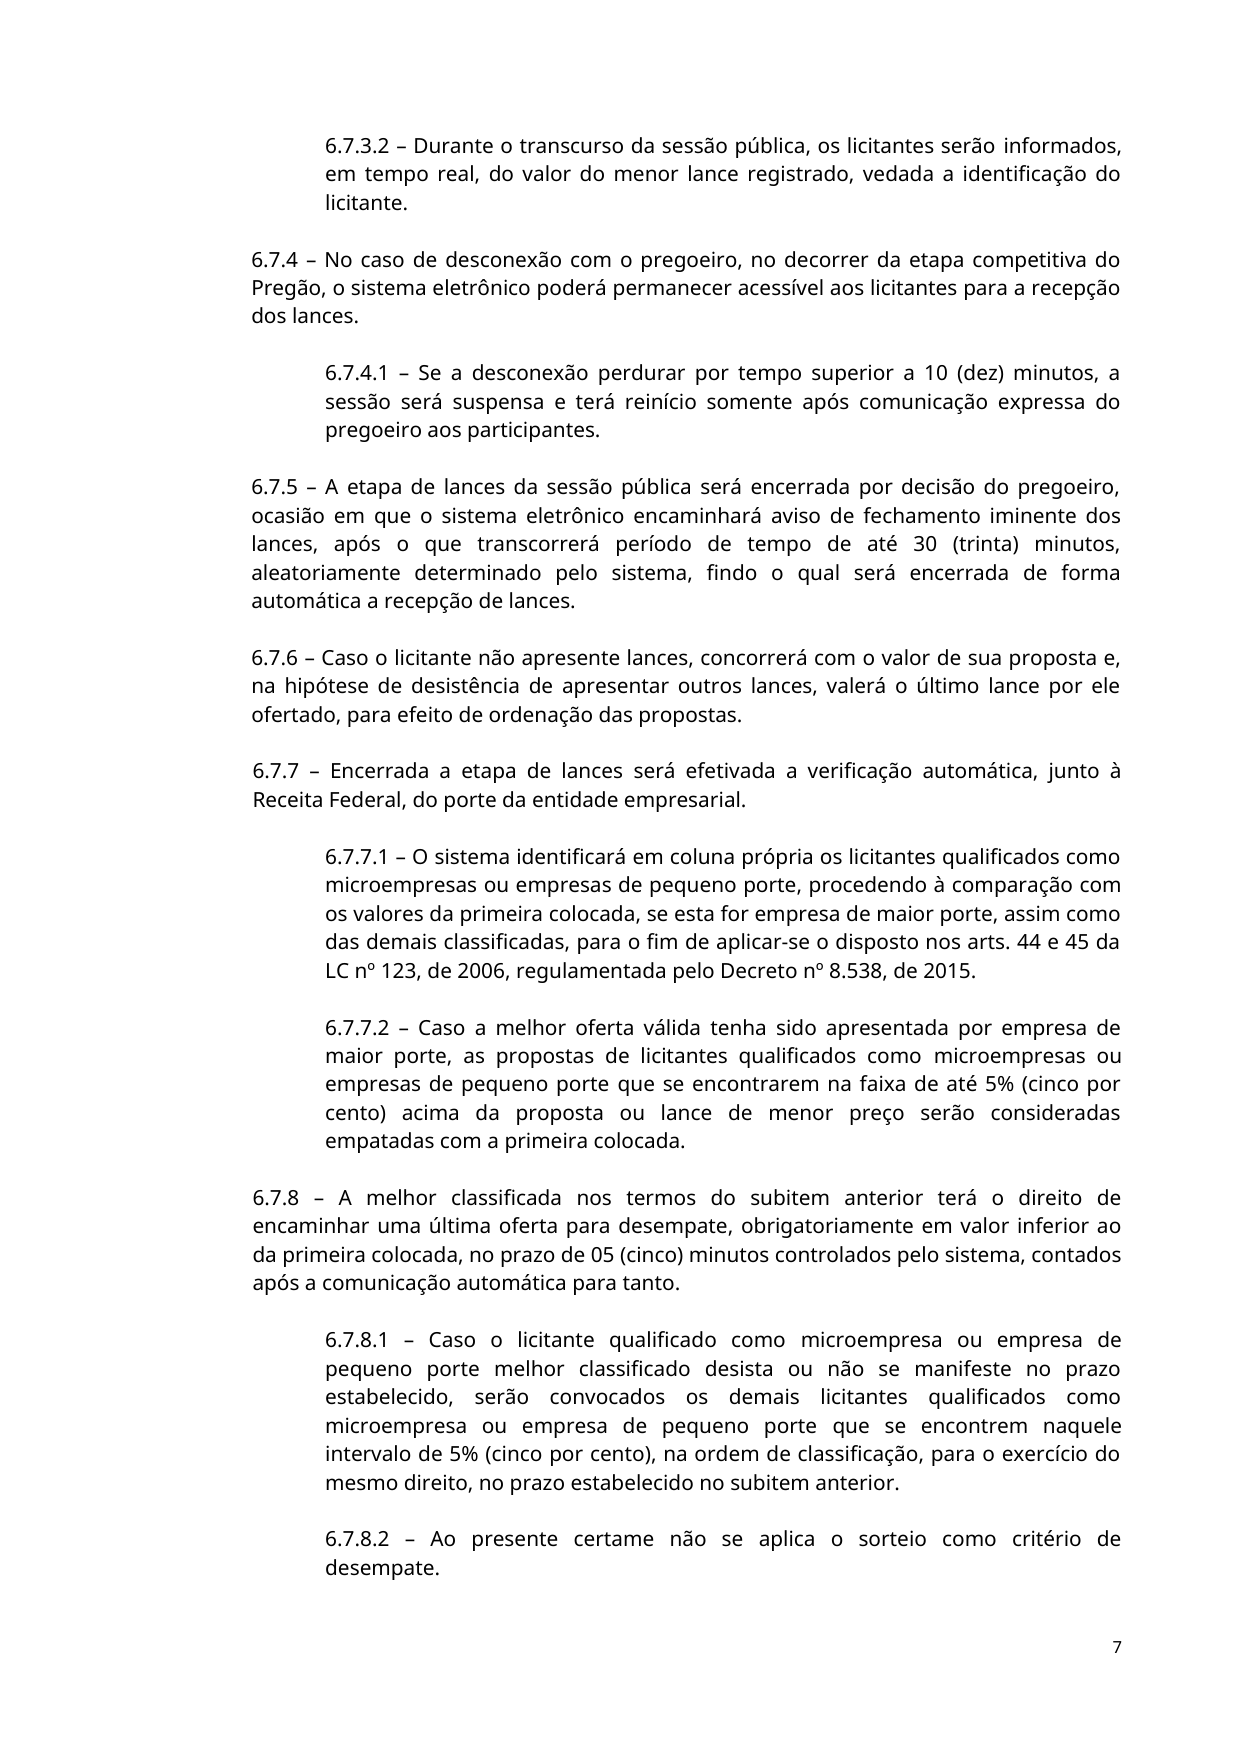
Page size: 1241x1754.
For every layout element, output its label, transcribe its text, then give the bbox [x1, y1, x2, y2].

text 6.7.8 – A melhor classificada nos termos do subitem anterior terá o direito de encaminhar uma última oferta para desempate, obrigatoriamente em valor inferior ao da primeira colocada, no prazo de 05 (cinco) minutos controlados pelo sistema, contados após a comunicação automática para tanto. [252, 1183, 1122, 1297]
text 6.7.7.1 – O sistema identificará em coluna própria os licitantes qualificados como microempresas ou empresas de pequeno porte, procedendo à comparação com os valores da primeira colocada, se esta for empresa de maior porte, assim como das demais classificadas, para o fim de aplicar-se o disposto nos arts. 44 e 45 da LC nº 123, de 2006, regulamentada pelo Decreto nº 8.538, de 2015. [325, 842, 1122, 984]
text 6.7.5 – A etapa de lances da sessão pública será encerrada por decisão do pregoeiro, ocasião em que o sistema eletrônico encaminhará aviso de fechamento iminente dos lances, após o que transcorrerá período de tempo de até 30 (trinta) minutos, aleatoriamente determinado pelo sistema, findo o qual será encerrada de forma automática a recepção de lances. [251, 472, 1122, 614]
text 6.7.7 – Encerrada a etapa de lances será efetivada a verificação automática, junto à Receita Federal, do porte da entidade empresarial. [252, 757, 1122, 813]
text 6.7.4.1 – Se a desconexão perdurar por tempo superior a 10 (dez) minutos, a sessão será suspensa e terá reinício somente após comunicação expressa do pregoeiro aos participantes. [325, 358, 1122, 444]
text 6.7.6 – Caso o licitante não apresente lances, concorrerá com o valor de sua proposta e, na hipótese de desistência de apresentar outros lances, valerá o último lance por ele ofertado, para efeito de ordenação das propostas. [251, 643, 1122, 728]
text 6.7.8.2 – Ao presente certame não se aplica o sorteio como critério de desempate. [325, 1524, 1122, 1581]
text 6.7.8.1 – Caso o licitante qualificado como microempresa ou empresa de pequeno porte melhor classificado desista ou não se manifeste no prazo estabelecido, serão convocados os demais licitantes qualificados como microempresa ou empresa de pequeno porte que se encontrem naquele intervalo de 5% (cinco por cento), na ordem de classificação, para o exercício do mesmo direito, no prazo estabelecido no subitem anterior. [325, 1325, 1122, 1496]
text 6.7.7.2 – Caso a melhor oferta válida tenha sido apresentada por empresa de maior porte, as propostas de licitantes qualificados como microempresas ou empresas de pequeno porte que se encontrarem na faixa de até 5% (cinco por cento) acima da proposta ou lance de menor preço serão consideradas empatadas com a primeira colocada. [325, 1013, 1122, 1155]
text 6.7.4 – No caso de desconexão com o pregoeiro, no decorrer da etapa competitiva do Pregão, o sistema eletrônico poderá permanecer acessível aos licitantes para a recepção dos lances. [251, 245, 1122, 330]
text 6.7.3.2 – Durante o transcurso da sessão pública, os licitantes serão informados, em tempo real, do valor do menor lance registrado, vedada a identificação do licitante. [325, 131, 1122, 216]
